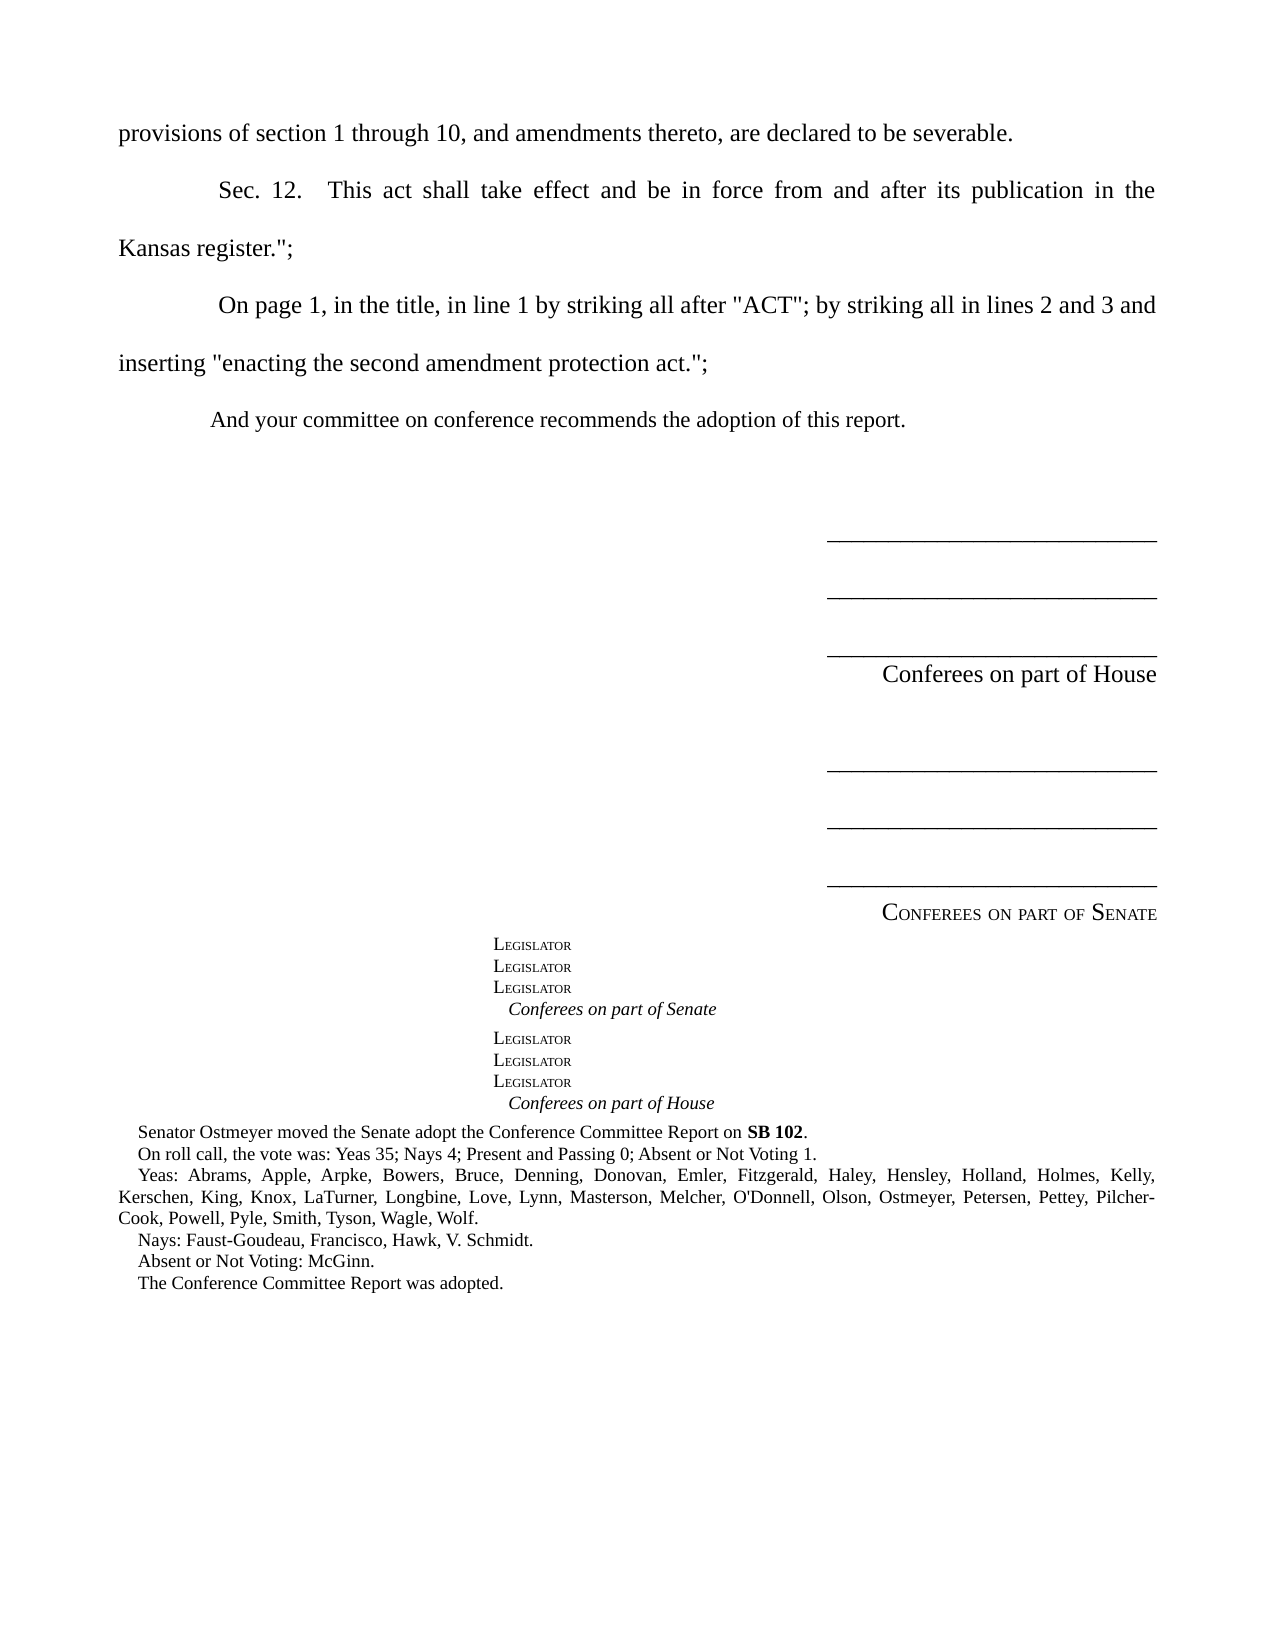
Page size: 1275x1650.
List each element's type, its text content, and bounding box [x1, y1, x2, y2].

text Senator Ostmeyer moved the Senate adopt the Conference Committee Report on SB 102. [118, 1121, 1157, 1142]
text provisions of section 1 through 10, and amendments thereto, are declared to be severable. [118, 118, 1157, 147]
text Absent or Not Voting: McGinn. [118, 1250, 1157, 1272]
text The Conference Committee Report was adopted. [118, 1272, 1157, 1293]
text Legislator [118, 1070, 1157, 1092]
text Legislator [118, 933, 1157, 955]
text Nays: Faust-Goudeau, Francisco, Hawk, V. Schmidt. [118, 1229, 1157, 1250]
text On roll call, the vote was: Yeas 35; Nays 4; Present and Passing 0; Absent or Not Voting 1. [118, 1142, 1157, 1164]
text Conferees on part of Senate [118, 998, 1157, 1019]
text Legislator [118, 976, 1157, 998]
text Legislator [118, 1027, 1157, 1049]
text Conferees on part of House [118, 1092, 1157, 1113]
text Yeas: Abrams, Apple, Arpke, Bowers, Bruce, Denning, Donovan, Emler, Fitzgerald, Haley, Hensley, Holland, Holmes, Kelly, Kerschen, King, Knox, LaTurner, Longbine, Love, Lynn, Masterson, Melcher, O'Donnell, Olson, Ostmeyer, Petersen, Pettey, Pilcher-Cook, Powell, Pyle, Smith, Tyson, Wagle, Wolf. [118, 1164, 1157, 1229]
text Conferees on part of Senate [118, 897, 1157, 926]
text Legislator [118, 955, 1157, 976]
text Conferees on part of House [118, 659, 1157, 688]
text And your committee on conference recommends the adoption of this report. [118, 406, 1157, 432]
text On page 1, in the title, in line 1 by striking all after "ACT"; by striking all in lines 2 and 3 and inserting "enacting the second amendment protection act."; [118, 291, 1157, 377]
text Sec. 12. This act shall take effect and be in force from and after its publication in the Kansas register."; [118, 176, 1157, 262]
text Legislator [118, 1049, 1157, 1070]
